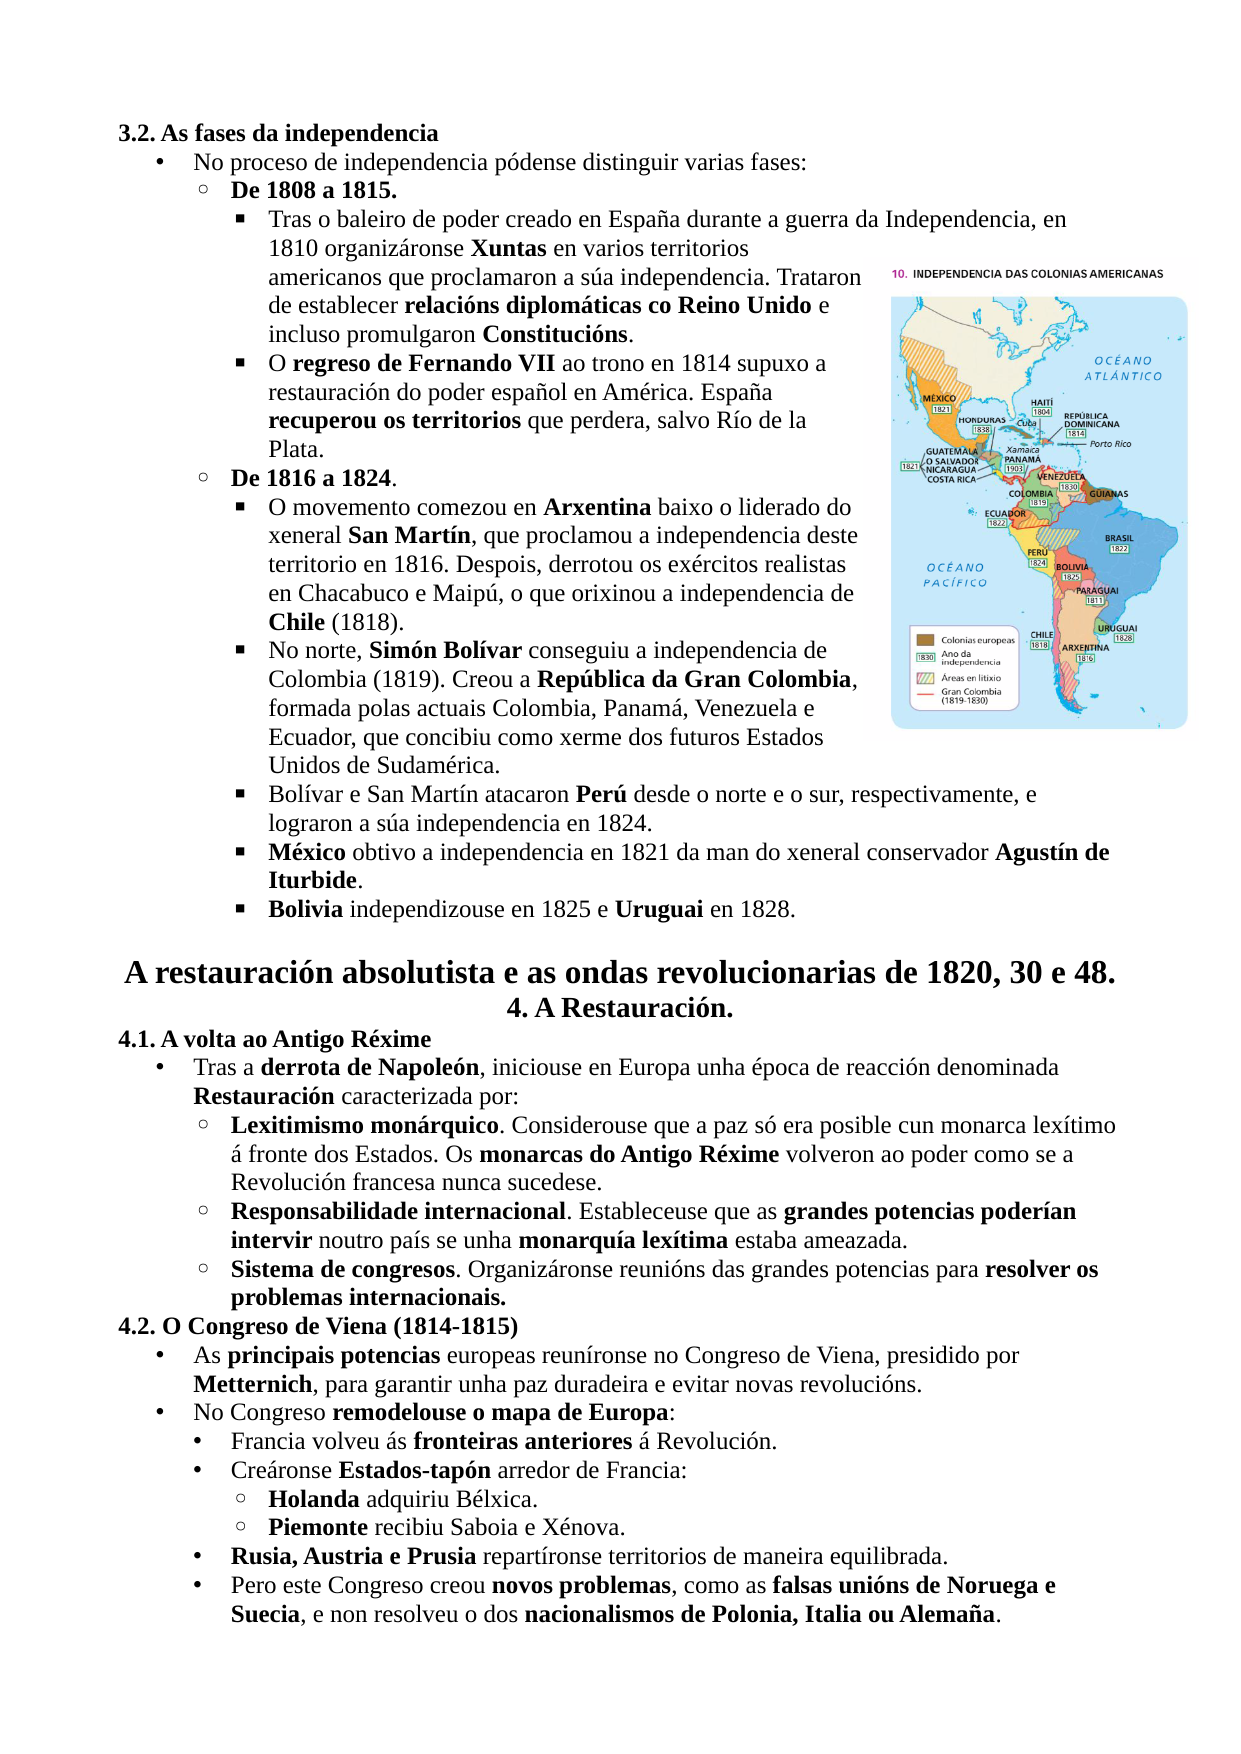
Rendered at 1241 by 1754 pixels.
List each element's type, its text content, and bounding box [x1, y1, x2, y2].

list No proceso de independencia pódense distinguir varias fases: [156, 147, 1122, 176]
list Bolívar e San Martín atacaron Perú desde o norte e o sur, respectivamente, e lograron a súa independencia en 1824. [231, 779, 1122, 837]
list Piemonte recibiu Saboia e Xénova. [231, 1512, 1122, 1541]
list Francia volveu ás fronteiras anteriores á Revolución. [193, 1426, 1122, 1455]
list Holanda adquiriu Bélxica. [231, 1484, 1122, 1512]
list Creáronse Estados-tapón arredor de Francia: [193, 1455, 1122, 1484]
list De 1816 a 1824. [193, 463, 863, 492]
list De 1808 a 1815. [193, 176, 1122, 204]
text 4.1. A volta ao Antigo Réxime [118, 1024, 1122, 1052]
list Pero este Congreso creou novos problemas, como as falsas unións de Noruega e Suecia, e non resolveu o dos nacionalismos de Polonia, Italia ou Alemaña. [193, 1570, 1122, 1627]
list Sistema de congresos. Organizáronse reunións das grandes potencias para resolver os problemas internacionais. [193, 1254, 1122, 1311]
text 3.2. As fases da independencia [118, 118, 1122, 147]
list O regreso de Fernando VII ao trono en 1814 supuxo a restauración do poder español en América. España recuperou os territorios que perdera, salvo Río de la Plata. [231, 348, 863, 463]
list Rusia, Austria e Prusia repartíronse territorios de maneira equilibrada. [193, 1541, 1122, 1570]
text 4. A Restauración. [118, 990, 1122, 1024]
text A restauración absolutista e as ondas revolucionarias de 1820, 30 e 48. [118, 952, 1122, 990]
list No norte, Simón Bolívar conseguiu a independencia de Colombia (1819). Creou a República da Gran Colombia, formada polas actuais Colombia, Panamá, Venezuela e Ecuador, que concibiu como xerme dos futuros Estados Unidos de Sudamérica. [231, 636, 1122, 779]
list No Congreso remodelouse o mapa de Europa: [156, 1397, 1122, 1426]
text 4.2. O Congreso de Viena (1814-1815) [118, 1311, 1122, 1340]
list Responsabilidade internacional. Estableceuse que as grandes potencias poderían intervir noutro país se unha monarquía lexítima estaba ameazada. [193, 1196, 1122, 1254]
list O movemento comezou en Arxentina baixo o liderado do xeneral San Martín, que proclamou a independencia deste territorio en 1816. Despois, derrotou os exércitos realistas en Chacabuco e Maipú, o que orixinou a independencia de Chile (1818). [231, 492, 863, 636]
list Tras a derrota de Napoleón, iniciouse en Europa unha época de reacción denominada Restauración caracterizada por: [156, 1052, 1122, 1110]
list Tras o baleiro de poder creado en España durante a guerra da Independencia, en 1810 organizáronse Xuntas en varios territorios americanos que proclamaron a súa independencia. Trataron de establecer relacións diplomáticas co Reino Unido e incluso promulgaron Constitucións. [231, 204, 1122, 348]
list As principais potencias europeas reuníronse no Congreso de Viena, presidido por Metternich, para garantir unha paz duradeira e evitar novas revolucións. [156, 1340, 1122, 1397]
list Bolivia independizouse en 1825 e Uruguai en 1828. [231, 894, 1122, 923]
list Lexitimismo monárquico. Considerouse que a paz só era posible cun monarca lexítimo á fronte dos Estados. Os monarcas do Antigo Réxime volveron ao poder como se a Revolución francesa nunca sucedese. [193, 1110, 1122, 1196]
list México obtivo a independencia en 1821 da man do xeneral conservador Agustín de Iturbide. [231, 837, 1122, 894]
